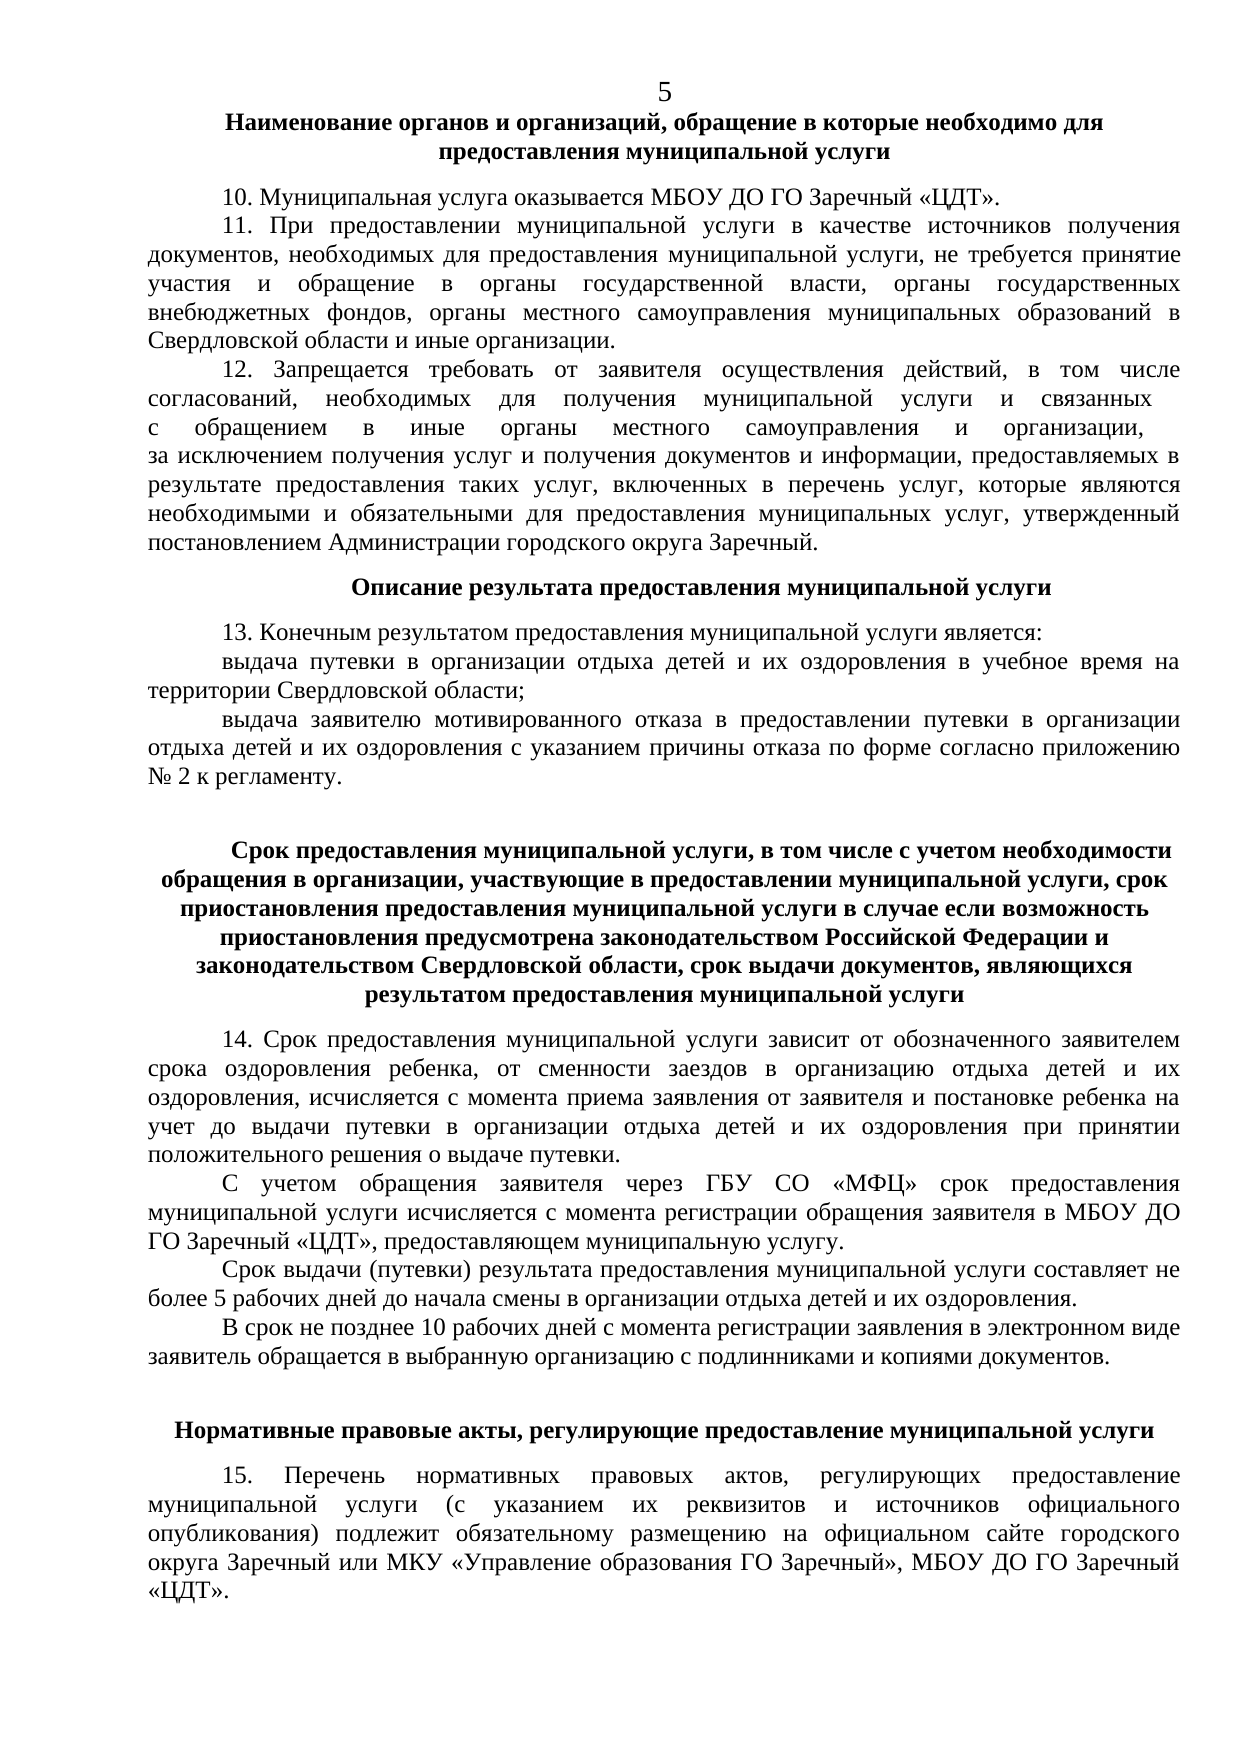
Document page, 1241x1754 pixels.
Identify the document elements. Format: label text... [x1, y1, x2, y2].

text выдача заявителю мотивированного отказа в предоставлении путевки в организации отдыха детей и их оздоровления с указанием причины отказа по форме согласно приложению № 2 к регламенту. [148, 704, 1181, 790]
text Срок выдачи (путевки) результата предоставления муниципальной услуги составляет не более 5 рабочих дней до начала смены в организации отдыха детей и их оздоровления. [148, 1254, 1181, 1312]
text Наименование органов и организаций, обращение в которые необходимо для предоставления муниципальной услуги [148, 107, 1181, 165]
text Описание результата предоставления муниципальной услуги [148, 572, 1181, 601]
text С учетом обращения заявителя через ГБУ СО «МФЦ» срок предоставления муниципальной услуги исчисляется с момента регистрации обращения заявителя в МБОУ ДО ГО Заречный «ЦДТ», предоставляющем муниципальную услугу. [148, 1168, 1181, 1254]
text 12. Запрещается требовать от заявителя осуществления действий, в том числе согласований, необходимых для получения муниципальной услуги и связанных с обращением в иные органы местного самоуправления и организации, за исключением получения услуг и получения документов и информации, предоставляемых в результате предоставления таких услуг, включенных в перечень услуг, которые являются необходимыми и обязательными для предоставления муниципальных услуг, утвержденный постановлением Администрации городского округа Заречный. [148, 354, 1181, 555]
text 15. Перечень нормативных правовых актов, регулирующих предоставление муниципальной услуги (с указанием их реквизитов и источников официального опубликования) подлежит обязательному размещению на официальном сайте городского округа Заречный или МКУ «Управление образования ГО Заречный», МБОУ ДО ГО Заречный «ЦДТ». [148, 1460, 1181, 1604]
text Нормативные правовые акты, регулирующие предоставление муниципальной услуги [148, 1415, 1181, 1444]
text 10. Муниципальная услуга оказывается МБОУ ДО ГО Заречный «ЦДТ». [148, 182, 1181, 210]
text выдача путевки в организации отдыха детей и их оздоровления в учебное время на территории Свердловской области; [148, 646, 1181, 704]
text 14. Срок предоставления муниципальной услуги зависит от обозначенного заявителем срока оздоровления ребенка, от сменности заездов в организацию отдыха детей и их оздоровления, исчисляется с момента приема заявления от заявителя и постановке ребенка на учет до выдачи путевки в организации отдыха детей и их оздоровления при принятии положительного решения о выдаче путевки. [148, 1024, 1181, 1168]
text 13. Конечным результатом предоставления муниципальной услуги является: [148, 617, 1181, 646]
text 11. При предоставлении муниципальной услуги в качестве источников получения документов, необходимых для предоставления муниципальной услуги, не требуется принятие участия и обращение в органы государственной власти, органы государственных внебюджетных фондов, органы местного самоуправления муниципальных образований в Свердловской области и иные организации. [148, 210, 1181, 354]
text Срок предоставления муниципальной услуги, в том числе с учетом необходимости обращения в организации, участвующие в предоставлении муниципальной услуги, срок приостановления предоставления муниципальной услуги в случае если возможность приостановления предусмотрена законодательством Российской Федерации и законодательством Свердловской области, срок выдачи документов, являющихся результатом предоставления муниципальной услуги [148, 835, 1181, 1008]
text В срок не позднее 10 рабочих дней с момента регистрации заявления в электронном виде заявитель обращается в выбранную организацию с подлинниками и копиями документов. [148, 1312, 1181, 1369]
